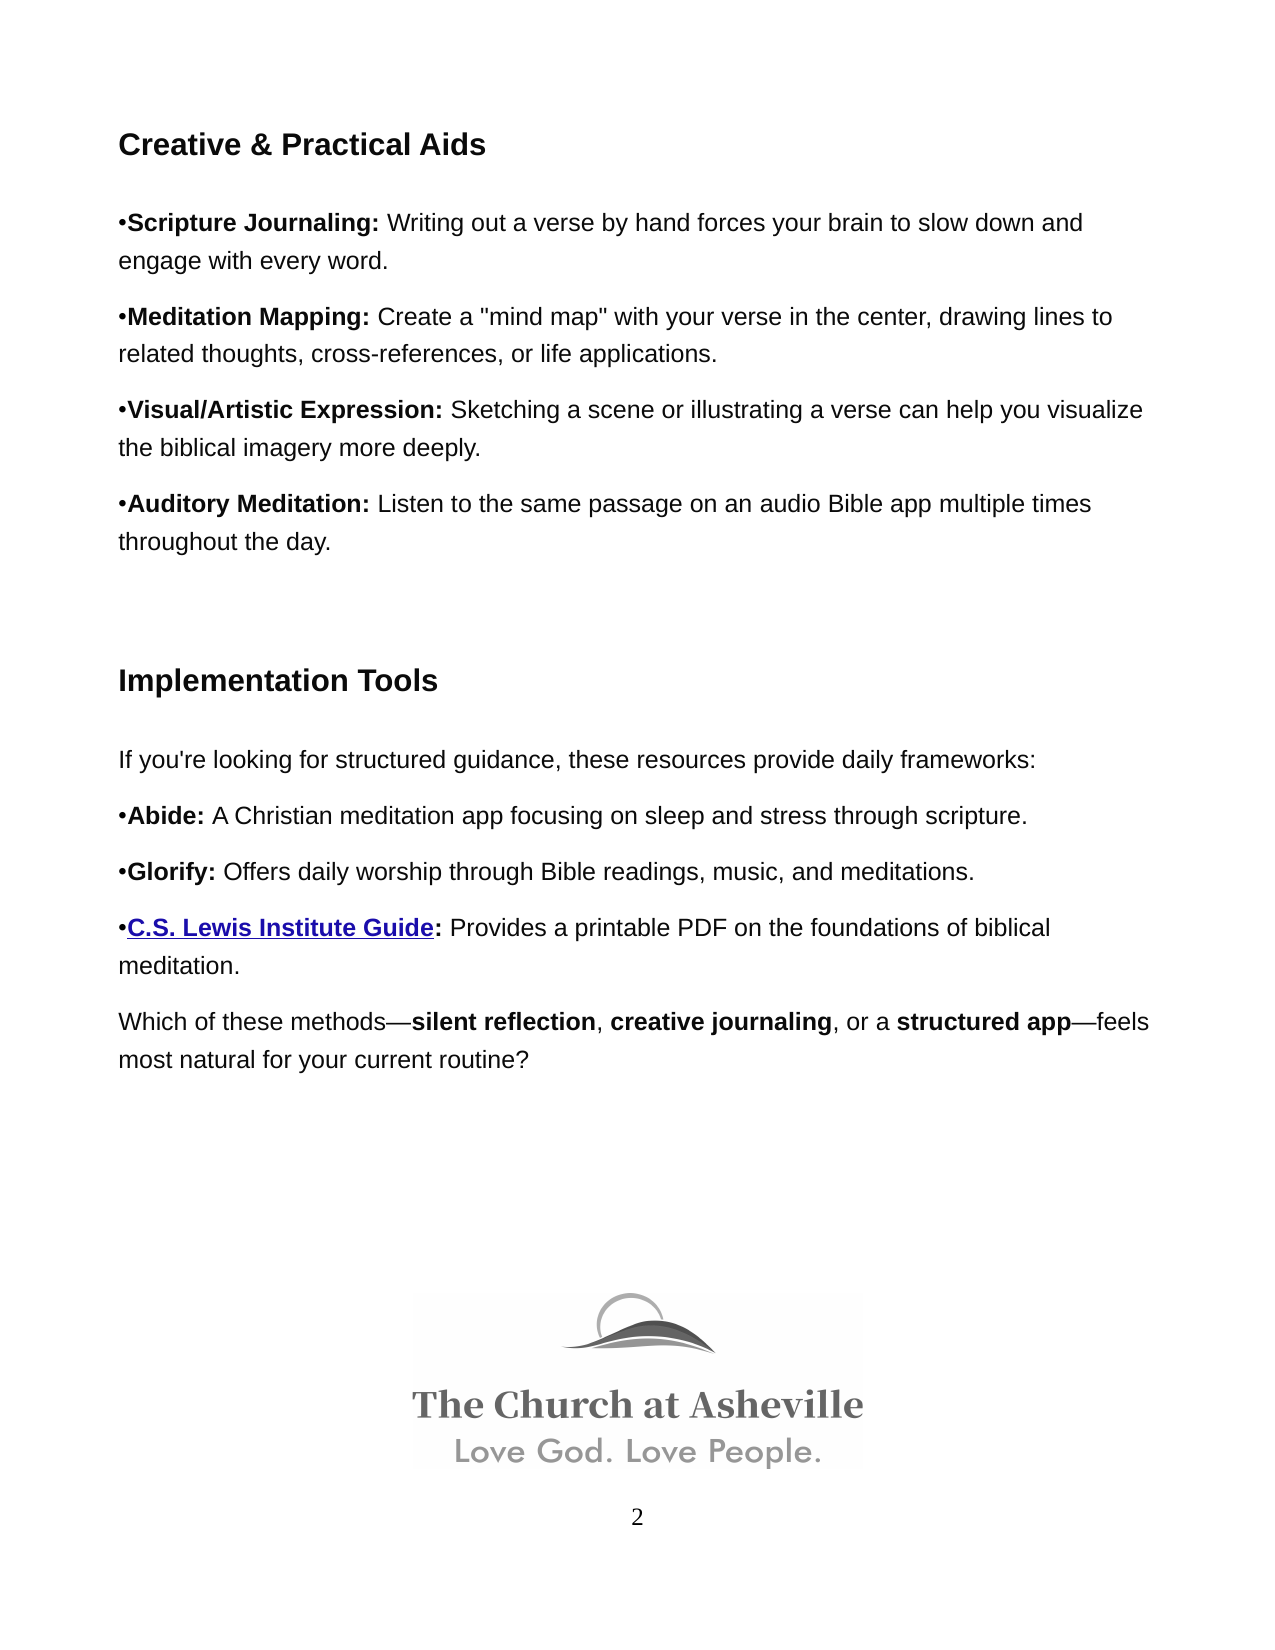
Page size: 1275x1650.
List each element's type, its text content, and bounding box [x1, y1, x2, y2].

text Which of these methods—silent reflection, creative journaling, or a structured app—feels most natural for your current routine? [118, 998, 1157, 1073]
text Creative & Practical Aids [118, 118, 1157, 162]
list Visual/Artistic Expression: Sketching a scene or illustrating a verse can help you visualize the biblical imagery more deeply. [118, 387, 1157, 462]
list Glorify: Offers daily worship through Bible readings, music, and meditations. [118, 848, 1157, 886]
list Auditory Meditation: Listen to the same passage on an audio Bible app multiple times throughout the day. [118, 481, 1157, 556]
text Implementation Tools [118, 654, 1157, 698]
list Scripture Journaling: Writing out a verse by hand forces your brain to slow down and engage with every word. [118, 199, 1157, 274]
list C.S. Lewis Institute Guide: Provides a printable PDF on the foundations of biblical meditation. [118, 904, 1157, 979]
list Abide: A Christian meditation app focusing on sleep and stress through scripture. [118, 792, 1157, 829]
text If you're looking for structured guidance, these resources provide daily frameworks: [118, 736, 1157, 773]
list Meditation Mapping: Create a "mind map" with your verse in the center, drawing lines to related thoughts, cross-references, or life applications. [118, 293, 1157, 368]
picture [412, 1293, 863, 1469]
